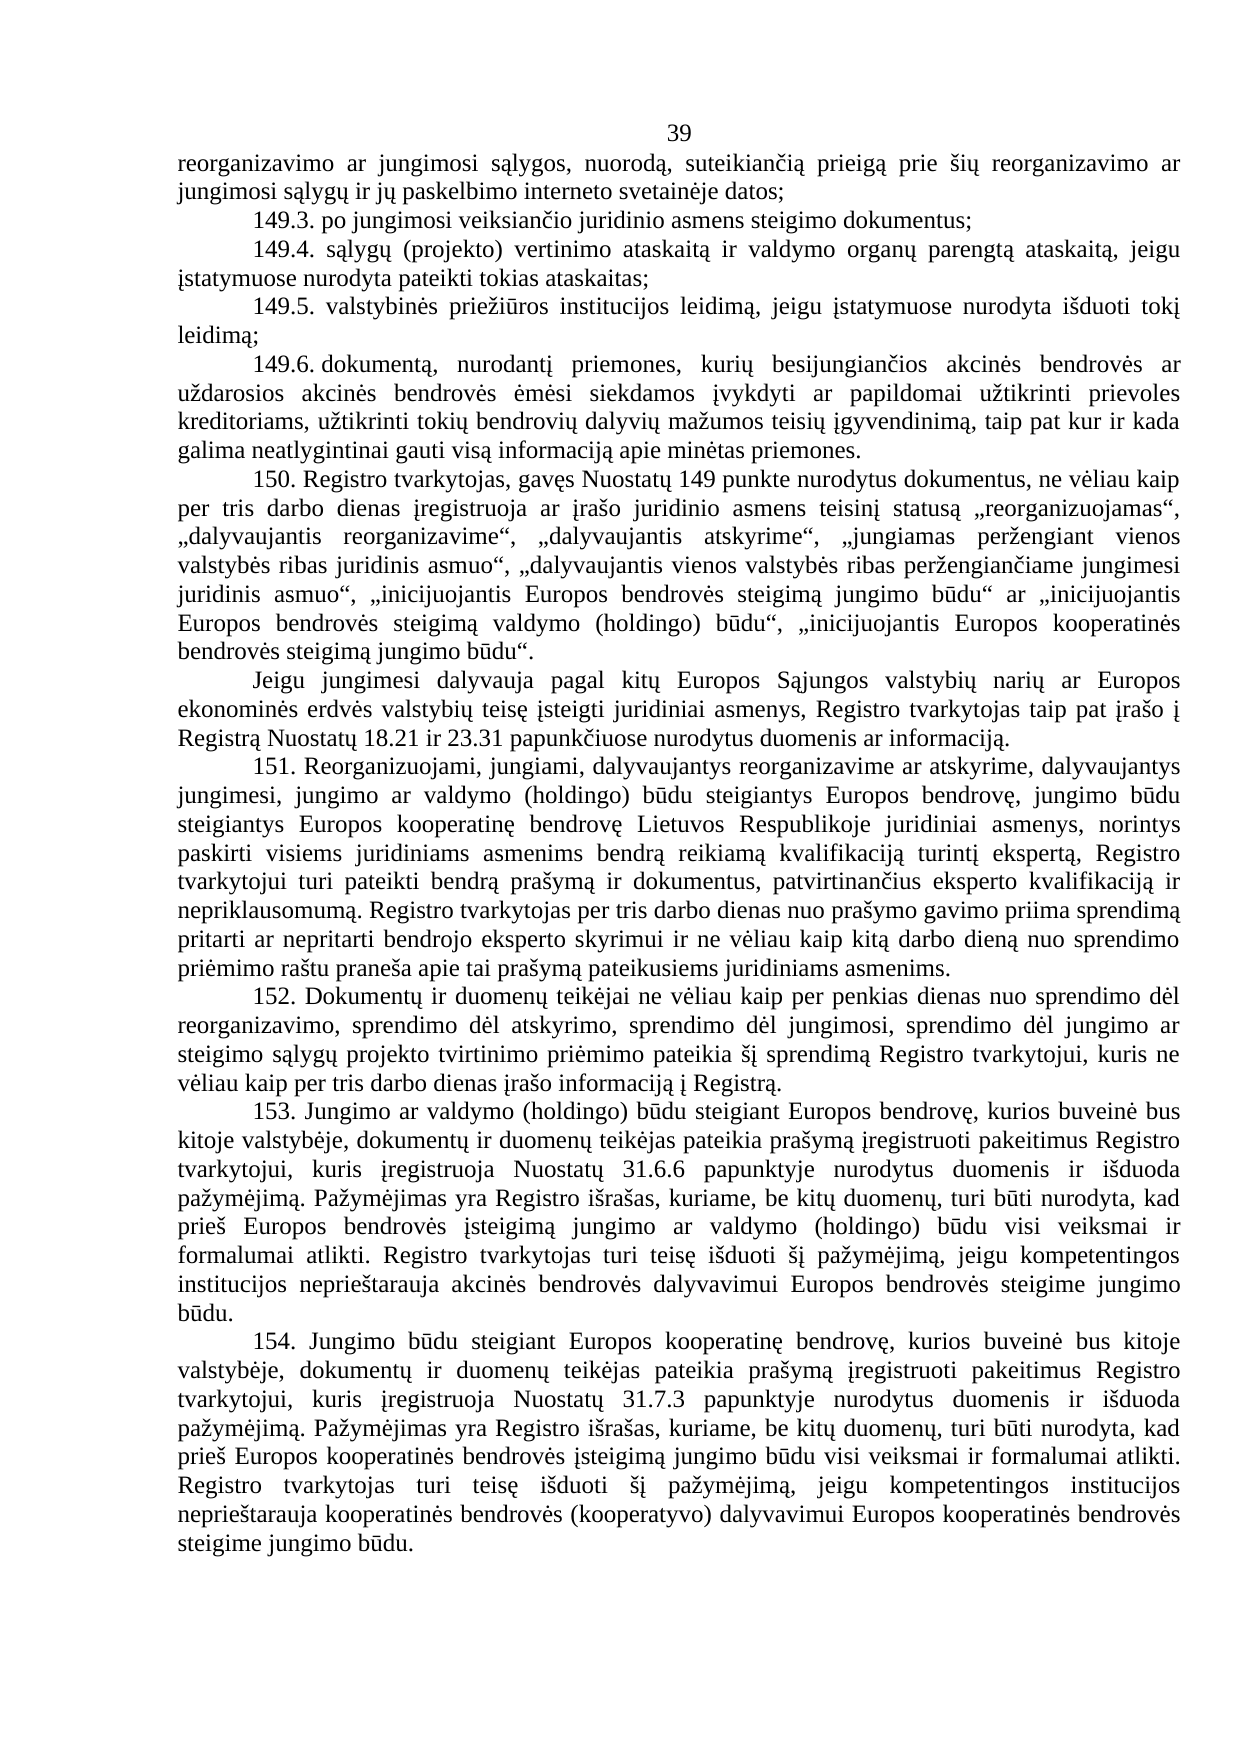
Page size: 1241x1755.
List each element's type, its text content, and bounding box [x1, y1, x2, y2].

text 151. Reorganizuojami, jungiami, dalyvaujantys reorganizavime ar atskyrime, dalyvaujantys jungimesi, jungimo ar valdymo (holdingo) būdu steigiantys Europos bendrovę, jungimo būdu steigiantys Europos kooperatinę bendrovę Lietuvos Respublikoje juridiniai asmenys, norintys paskirti visiems juridiniams asmenims bendrą reikiamą kvalifikaciją turintį ekspertą, Registro tvarkytojui turi pateikti bendrą prašymą ir dokumentus, patvirtinančius eksperto kvalifikaciją ir nepriklausomumą. Registro tvarkytojas per tris darbo dienas nuo prašymo gavimo priima sprendimą pritarti ar nepritarti bendrojo eksperto skyrimui ir ne vėliau kaip kitą darbo dieną nuo sprendimo priėmimo raštu praneša apie tai prašymą pateikusiems juridiniams asmenims. [177, 751, 1181, 981]
text 149.6. dokumentą, nurodantį priemones, kurių besijungiančios akcinės bendrovės ar uždarosios akcinės bendrovės ėmėsi siekdamos įvykdyti ar papildomai užtikrinti prievoles kreditoriams, užtikrinti tokių bendrovių dalyvių mažumos teisių įgyvendinimą, taip pat kur ir kada galima neatlygintinai gauti visą informaciją apie minėtas priemones. [177, 349, 1181, 464]
text 149.3. po jungimosi veiksiančio juridinio asmens steigimo dokumentus; [177, 205, 1181, 234]
text 154. Jungimo būdu steigiant Europos kooperatinę bendrovę, kurios buveinė bus kitoje valstybėje, dokumentų ir duomenų teikėjas pateikia prašymą įregistruoti pakeitimus Registro tvarkytojui, kuris įregistruoja Nuostatų 31.7.3 papunktyje nurodytus duomenis ir išduoda pažymėjimą. Pažymėjimas yra Registro išrašas, kuriame, be kitų duomenų, turi būti nurodyta, kad prieš Europos kooperatinės bendrovės įsteigimą jungimo būdu visi veiksmai ir formalumai atlikti. Registro tvarkytojas turi teisę išduoti šį pažymėjimą, jeigu kompetentingos institucijos neprieštarauja kooperatinės bendrovės (kooperatyvo) dalyvavimui Europos kooperatinės bendrovės steigime jungimo būdu. [177, 1326, 1181, 1556]
text Jeigu jungimesi dalyvauja pagal kitų Europos Sąjungos valstybių narių ar Europos ekonominės erdvės valstybių teisę įsteigti juridiniai asmenys, Registro tvarkytojas taip pat įrašo į Registrą Nuostatų 18.21 ir 23.31 papunkčiuose nurodytus duomenis ar informaciją. [177, 665, 1181, 751]
text 149.4. sąlygų (projekto) vertinimo ataskaitą ir valdymo organų parengtą ataskaitą, jeigu įstatymuose nurodyta pateikti tokias ataskaitas; [177, 234, 1181, 291]
text reorganizavimo ar jungimosi sąlygos, nuorodą, suteikiančią prieigą prie šių reorganizavimo ar jungimosi sąlygų ir jų paskelbimo interneto svetainėje datos; [177, 148, 1181, 205]
text 152. Dokumentų ir duomenų teikėjai ne vėliau kaip per penkias dienas nuo sprendimo dėl reorganizavimo, sprendimo dėl atskyrimo, sprendimo dėl jungimosi, sprendimo dėl jungimo ar steigimo sąlygų projekto tvirtinimo priėmimo pateikia šį sprendimą Registro tvarkytojui, kuris ne vėliau kaip per tris darbo dienas įrašo informaciją į Registrą. [177, 981, 1181, 1096]
text 149.5. valstybinės priežiūros institucijos leidimą, jeigu įstatymuose nurodyta išduoti tokį leidimą; [177, 291, 1181, 349]
text 150. Registro tvarkytojas, gavęs Nuostatų 149 punkte nurodytus dokumentus, ne vėliau kaip per tris darbo dienas įregistruoja ar įrašo juridinio asmens teisinį statusą „reorganizuojamas“, „dalyvaujantis reorganizavime“, „dalyvaujantis atskyrime“, „jungiamas peržengiant vienos valstybės ribas juridinis asmuo“, „dalyvaujantis vienos valstybės ribas peržengiančiame jungimesi juridinis asmuo“, „inicijuojantis Europos bendrovės steigimą jungimo būdu“ ar „inicijuojantis Europos bendrovės steigimą valdymo (holdingo) būdu“, „inicijuojantis Europos kooperatinės bendrovės steigimą jungimo būdu“. [177, 464, 1181, 665]
text 153. Jungimo ar valdymo (holdingo) būdu steigiant Europos bendrovę, kurios buveinė bus kitoje valstybėje, dokumentų ir duomenų teikėjas pateikia prašymą įregistruoti pakeitimus Registro tvarkytojui, kuris įregistruoja Nuostatų 31.6.6 papunktyje nurodytus duomenis ir išduoda pažymėjimą. Pažymėjimas yra Registro išrašas, kuriame, be kitų duomenų, turi būti nurodyta, kad prieš Europos bendrovės įsteigimą jungimo ar valdymo (holdingo) būdu visi veiksmai ir formalumai atlikti. Registro tvarkytojas turi teisę išduoti šį pažymėjimą, jeigu kompetentingos institucijos neprieštarauja akcinės bendrovės dalyvavimui Europos bendrovės steigime jungimo būdu. [177, 1096, 1181, 1326]
